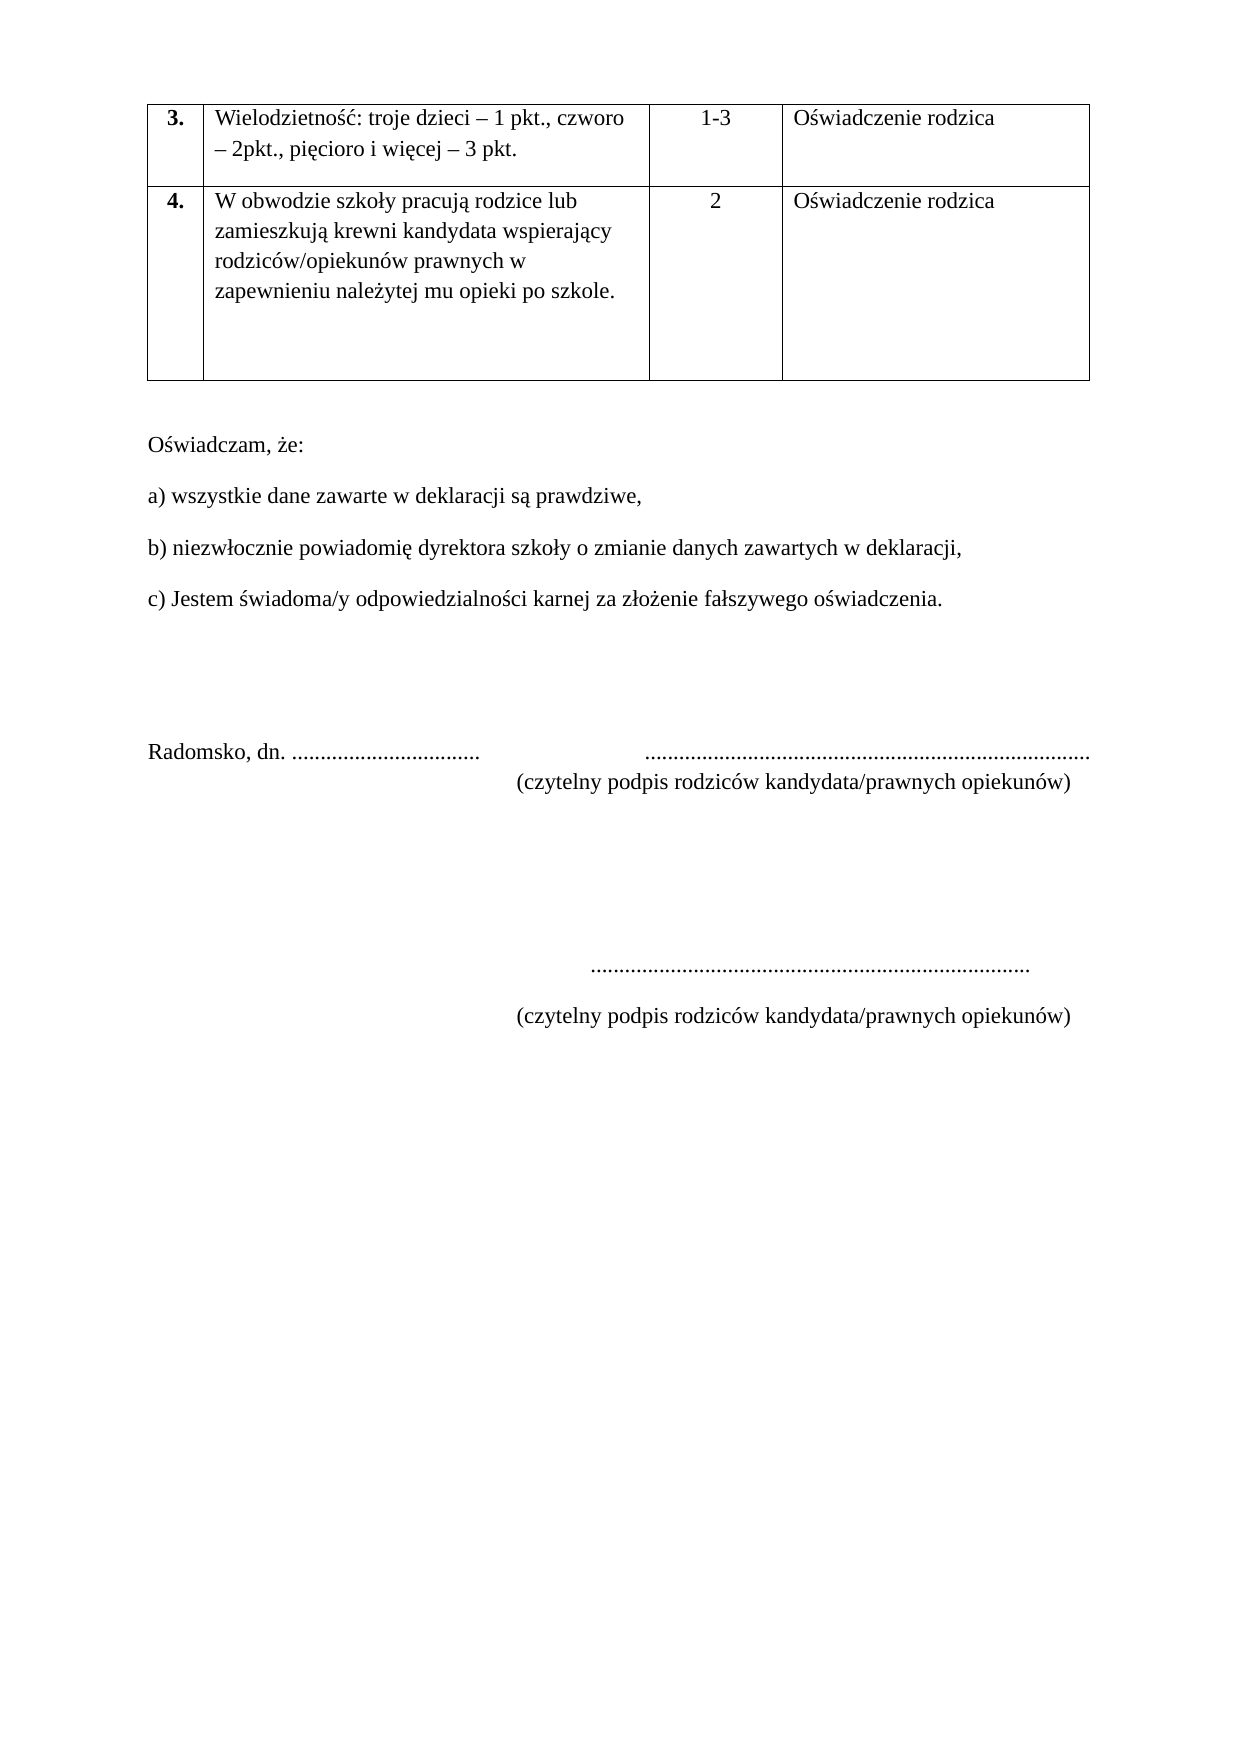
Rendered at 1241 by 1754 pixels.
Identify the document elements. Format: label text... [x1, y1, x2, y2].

table_cell Wielodzietność: troje dzieci – 1 pkt., czworo – 2pkt., pięcioro i więcej – 3 pkt. [204, 105, 649, 186]
table_cell 3. [148, 105, 203, 186]
table_cell 2 [650, 187, 782, 379]
text Oświadczam, że: [148, 432, 1093, 458]
text (czytelny podpis rodziców kandydata/prawnych opiekunów) [443, 1002, 1093, 1029]
table_cell Oświadczenie rodzica [783, 187, 1089, 379]
table_cell Oświadczenie rodzica [783, 105, 1089, 186]
table_cell W obwodzie szkoły pracują rodzice lub zamieszkują krewni kandydata wspierający rodziców/opiekunów prawnych w zapewnieniu należytej mu opieki po szkole. [204, 187, 649, 379]
text ............................................................................. [590, 921, 1093, 978]
text c) Jestem świadoma/y odpowiedzialności karnej za złożenie fałszywego oświadczenia. [148, 585, 1093, 611]
table_cell 1-3 [650, 105, 782, 186]
text Radomsko, dn. ................................. .............................................................................. (czytelny podpis rodziców kandydata/prawnych opiekunów) [148, 738, 1093, 794]
table_cell 4. [148, 187, 203, 379]
text b) niezwłocznie powiadomię dyrektora szkoły o zmianie danych zawartych w deklaracji, [148, 534, 1093, 560]
text a) wszystkie dane zawarte w deklaracji są prawdziwe, [148, 483, 1093, 509]
